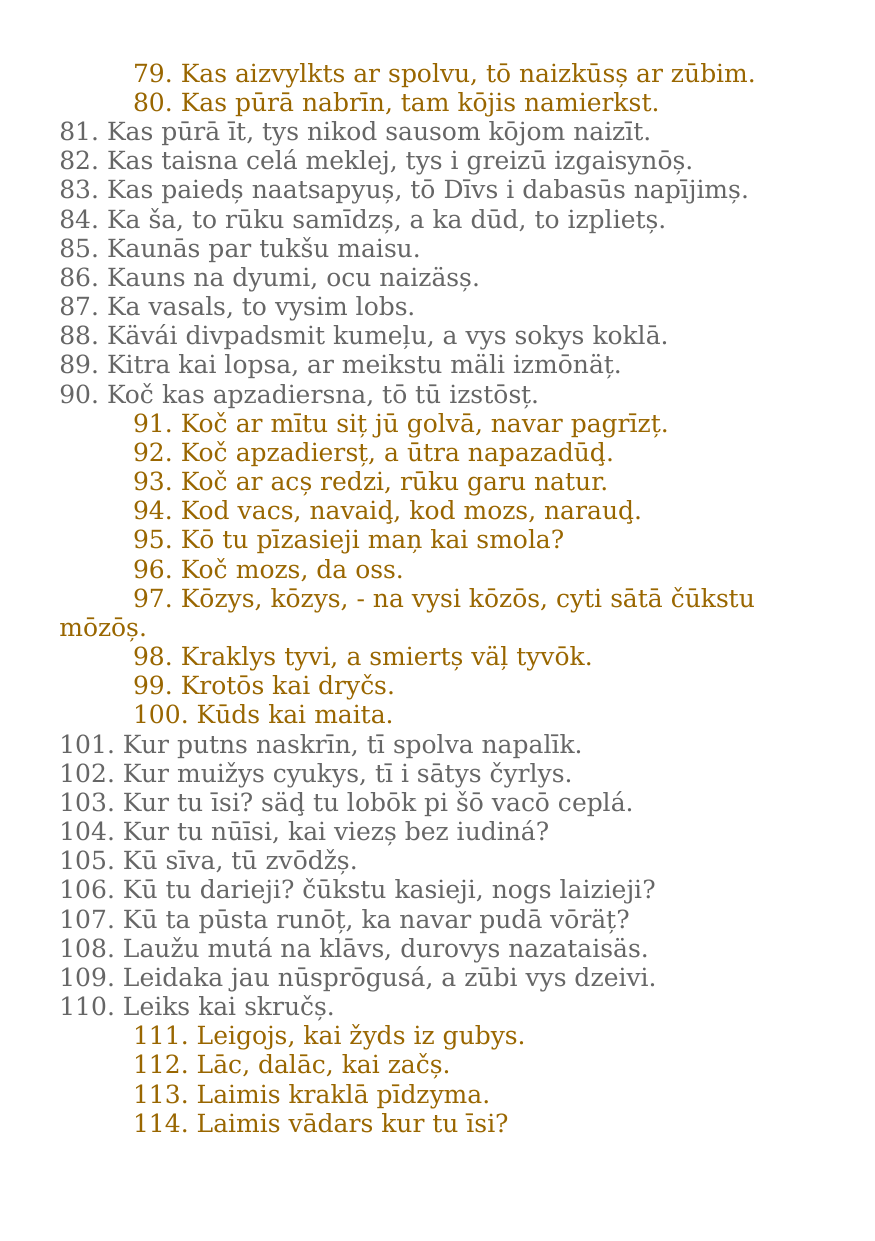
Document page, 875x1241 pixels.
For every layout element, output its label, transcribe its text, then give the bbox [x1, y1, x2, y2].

text 110. Leiks kai skručș. [59, 992, 815, 1022]
text 104. Kur tu nūīsi, kai viezș bez iudiná? [59, 817, 815, 847]
text 96. Koč mozs, da oss. [59, 555, 815, 584]
text 93. Koč ar acș redzi, rūku garu natur. [59, 467, 815, 497]
text 95. Kō tu pīzasieji maņ kai smola? [59, 526, 815, 555]
text 107. Kū ta pūsta runōț, ka navar pudā vōräț? [59, 905, 815, 934]
text 106. Kū tu darieji? čūkstu kasieji, nogs laizieji? [59, 876, 815, 905]
text 113. Laimis kraklā pīdzyma. [59, 1080, 815, 1109]
text 105. Kū sīva, tū zvōdžș. [59, 847, 815, 876]
text 99. Krotōs kai dryčs. [59, 672, 815, 701]
text 79. Kas aizvylkts ar spolvu, tō naizkūsș ar zūbim. [59, 59, 815, 88]
text 112. Lāc, dalāc, kai začș. [59, 1051, 815, 1080]
text 109. Leidaka jau nūsprōgusá, a zūbi vys dzeivi. [59, 963, 815, 992]
text 83. Kas paiedș naatsapyuș, tō Dīvs i dabasūs napījimș. [59, 176, 815, 205]
text 81. Kas pūrā īt, tys nikod sausom kōjom naizīt. [59, 117, 815, 147]
text 102. Kur muižys cyukys, tī i sātys čyrlys. [59, 759, 815, 788]
text 97. Kōzys, kōzys, - na vysi kōzōs, cyti sātā čūkstu mōzōș. [59, 584, 815, 642]
text 84. Ka ša, to rūku samīdzș, a ka dūd, to izplietș. [59, 205, 815, 234]
text 80. Kas pūrā nabrīn, tam kōjis namierkst. [59, 88, 815, 117]
text 90. Koč kas apzadiersna, tō tū izstōsț. [59, 380, 815, 409]
text 89. Kitra kai lopsa, ar meikstu mäli izmōnäț. [59, 351, 815, 380]
text 111. Leigojs, kai žyds iz gubys. [59, 1022, 815, 1051]
text 82. Kas taisna celá meklej, tys i greizū izgaisynōș. [59, 147, 815, 176]
text 114. Laimis vādars kur tu īsi? [59, 1109, 815, 1138]
text 100. Kūds kai maita. [59, 701, 815, 730]
text 88. Kävái divpadsmit kumeļu, a vys sokys koklā. [59, 322, 815, 351]
text 94. Kod vacs, navaiḑ, kod mozs, narauḑ. [59, 497, 815, 526]
text 103. Kur tu īsi? säḑ tu lobōk pi šō vacō ceplá. [59, 788, 815, 817]
text 85. Kaunās par tukšu maisu. [59, 234, 815, 263]
text 108. Laužu mutá na klāvs, durovys nazataisäs. [59, 934, 815, 963]
text 86. Kauns na dyumi, ocu naizäsș. [59, 263, 815, 292]
text 91. Koč ar mītu siț jū golvā, navar pagrīzț. [59, 409, 815, 438]
text 92. Koč apzadiersț, a ūtra napazadūḑ. [59, 438, 815, 467]
text 87. Ka vasals, to vysim lobs. [59, 292, 815, 322]
text 101. Kur putns naskrīn, tī spolva napalīk. [59, 730, 815, 759]
text 98. Kraklys tyvi, a smiertș väļ tyvōk. [59, 642, 815, 672]
